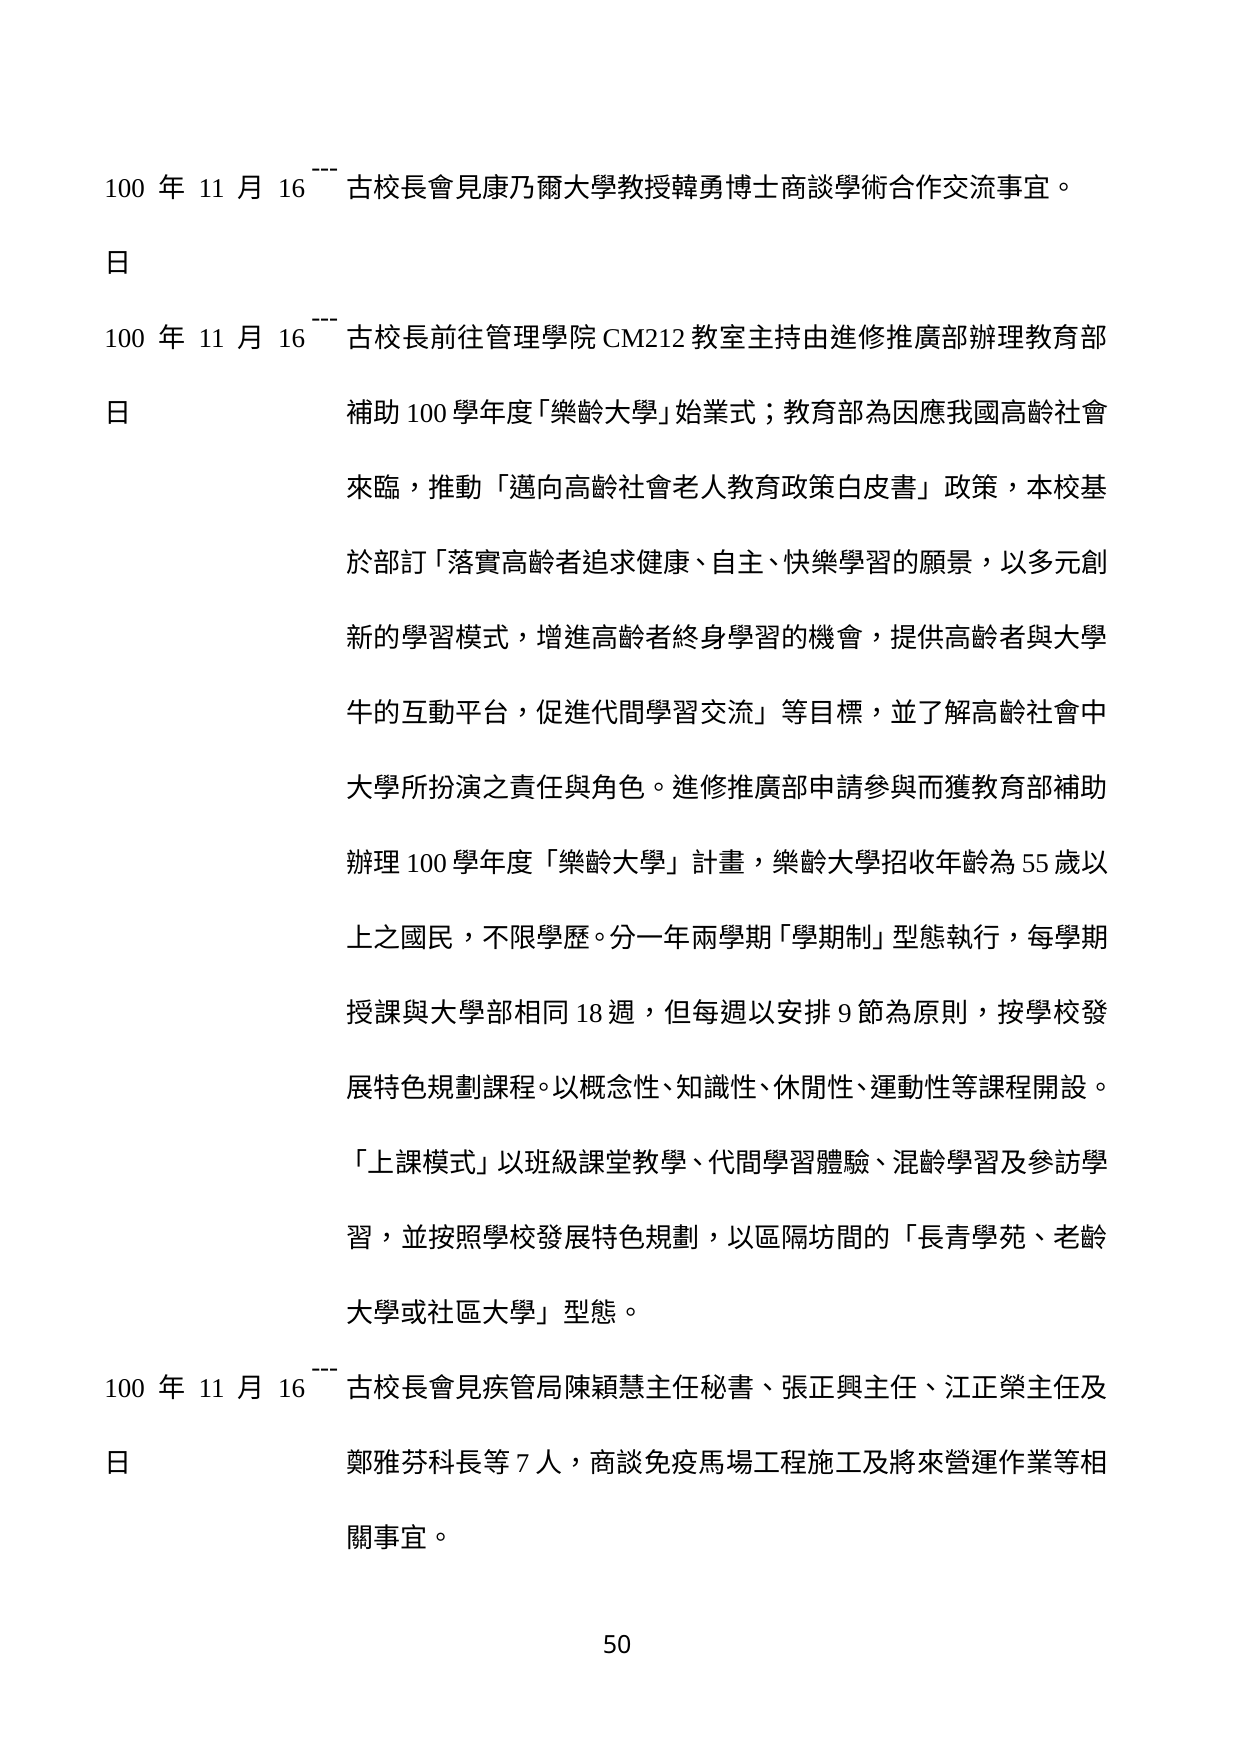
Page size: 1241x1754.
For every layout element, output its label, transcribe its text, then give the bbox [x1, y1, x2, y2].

table_cell --- [308, 148, 343, 298]
table_cell 古校長會見康乃爾大學教授韓勇博士商談學術合作交流事宜。 [344, 148, 1111, 298]
table_cell --- [308, 298, 343, 1348]
table_cell 古校長前往管理學院CM212教室主持由進修推廣部辦理教育部補助100學年度「樂齡大學」始業式；教育部為因應我國高齡社會來臨，推動「邁向高齡社會老人教育政策白皮書」政策，本校基於部訂「落實高齡者追求健康、自主、快樂學習的願景，以多元創新的學習模式，增進高齡者終身學習的機會，提供高齡者與大學牛的互動平台，促進代間學習交流」等目標，並了解高齡社會中大學所扮演之責任與角色。進修推廣部申請參與而獲教育部補助辦理100學年度「樂齡大學」計畫，樂齡大學招收年齡為55歲以上之國民，不限學歷。分一年兩學期「學期制」型態執行，每學期授課與大學部相同18週，但每週以安排9節為原則，按學校發展特色規劃課程。以概念性、知識性、休閒性、運動性等課程開設。「上課模式」以班級課堂教學、代間學習體驗、混齡學習及參訪學習，並按照學校發展特色規劃，以區隔坊間的「長青學苑、老齡大學或社區大學」型態。 [344, 298, 1111, 1348]
table_cell 100年11月16日 [101, 148, 308, 298]
table_cell 100年11月16日 [101, 1348, 308, 1573]
table_cell [101, 1573, 1111, 1592]
table_cell --- [308, 1348, 343, 1573]
table_cell 100年11月16日 [101, 298, 308, 1348]
table_cell 古校長會見疾管局陳穎慧主任秘書、張正興主任、江正榮主任及鄭雅芬科長等7人，商談免疫馬場工程施工及將來營運作業等相關事宜。 [344, 1348, 1111, 1573]
